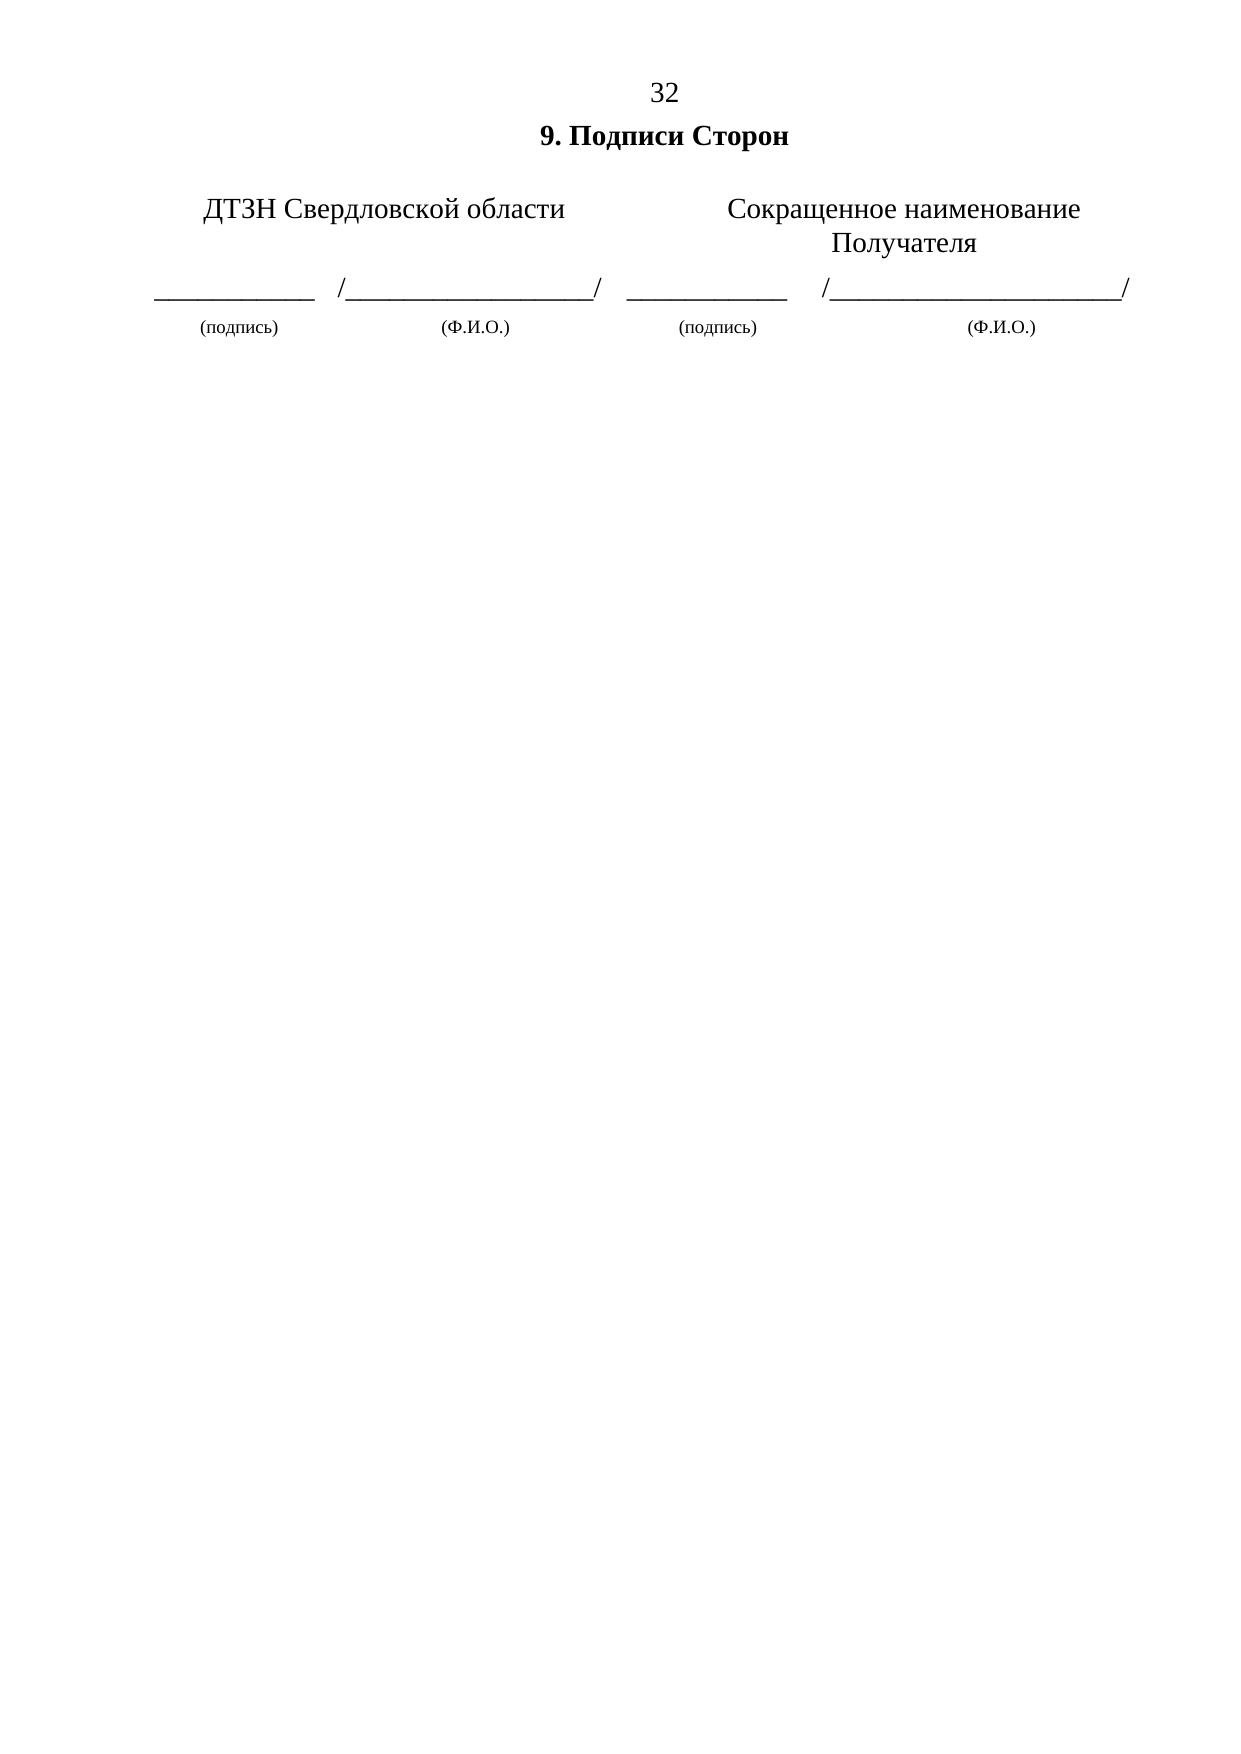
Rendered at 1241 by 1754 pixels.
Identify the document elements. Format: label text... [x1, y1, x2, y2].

table_cell ___________ [148, 264, 331, 309]
table_header ДТЗН Свердловской области [148, 185, 620, 264]
table_cell (Ф.И.О.) [815, 310, 1188, 343]
table_cell /____________________/ [815, 264, 1188, 309]
text 9. Подписи Сторон [148, 118, 1181, 152]
table_cell /_________________/ [331, 264, 620, 309]
table_cell (Ф.И.О.) [331, 310, 620, 343]
table_header Сокращенное наименование Получателя [620, 185, 1188, 264]
table_cell (подпись) [148, 310, 331, 343]
table_cell ___________ [620, 264, 815, 309]
table_cell (подпись) [620, 310, 815, 343]
